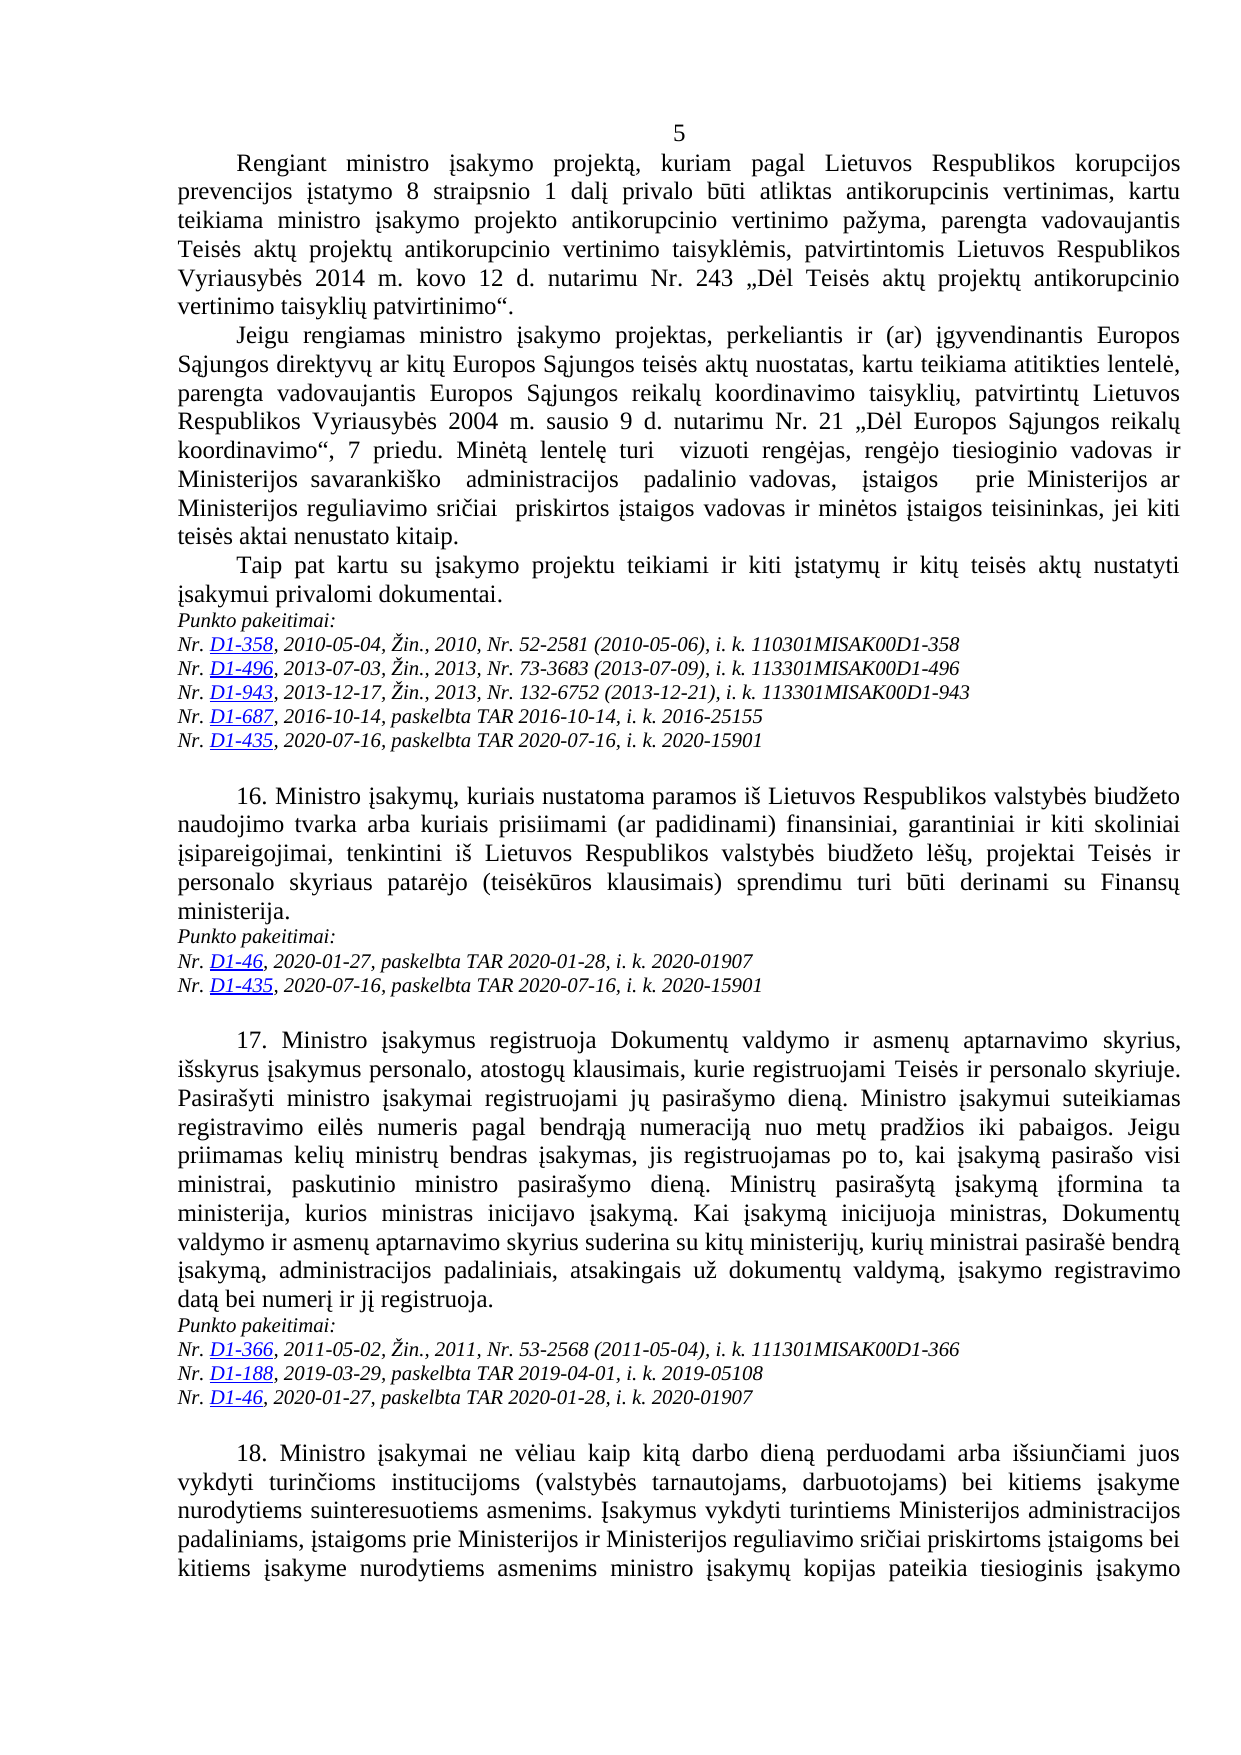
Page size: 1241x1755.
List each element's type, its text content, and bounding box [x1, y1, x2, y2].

text Nr. D1-435, 2020-07-16, paskelbta TAR 2020-07-16, i. k. 2020-15901 [177, 728, 1181, 752]
text 16. Ministro įsakymų, kuriais nustatoma paramos iš Lietuvos Respublikos valstybės biudžeto naudojimo tvarka arba kuriais prisiimami (ar padidinami) finansiniai, garantiniai ir kiti skoliniai įsipareigojimai, tenkintini iš Lietuvos Respublikos valstybės biudžeto lėšų, projektai Teisės ir personalo skyriaus patarėjo (teisėkūros klausimais) sprendimu turi būti derinami su Finansų ministerija. [177, 781, 1181, 924]
text Nr. D1-366, 2011-05-02, Žin., 2011, Nr. 53-2568 (2011-05-04), i. k. 111301MISAK00D1-366 [177, 1337, 1181, 1361]
text Punkto pakeitimai: [177, 1313, 1181, 1337]
text Jeigu rengiamas ministro įsakymo projektas, perkeliantis ir (ar) įgyvendinantis Europos Sąjungos direktyvų ar kitų Europos Sąjungos teisės aktų nuostatas, kartu teikiama atitikties lentelė, parengta vadovaujantis Europos Sąjungos reikalų koordinavimo taisyklių, patvirtintų Lietuvos Respublikos Vyriausybės 2004 m. sausio 9 d. nutarimu Nr. 21 „Dėl Europos Sąjungos reikalų koordinavimo“, 7 priedu. Minėtą lentelę turi vizuoti rengėjas, rengėjo tiesioginio vadovas ir Ministerijos savarankiško administracijos padalinio vadovas, įstaigos prie Ministerijos ar Ministerijos reguliavimo sričiai priskirtos įstaigos vadovas ir minėtos įstaigos teisininkas, jei kiti teisės aktai nenustato kitaip. [177, 320, 1181, 550]
text Nr. D1-46, 2020-01-27, paskelbta TAR 2020-01-28, i. k. 2020-01907 [177, 948, 1181, 973]
text 17. Ministro įsakymus registruoja Dokumentų valdymo ir asmenų aptarnavimo skyrius, išskyrus įsakymus personalo, atostogų klausimais, kurie registruojami Teisės ir personalo skyriuje. Pasirašyti ministro įsakymai registruojami jų pasirašymo dieną. Ministro įsakymui suteikiamas registravimo eilės numeris pagal bendrąją numeraciją nuo metų pradžios iki pabaigos. Jeigu priimamas kelių ministrų bendras įsakymas, jis registruojamas po to, kai įsakymą pasirašo visi ministrai, paskutinio ministro pasirašymo dieną. Ministrų pasirašytą įsakymą įformina ta ministerija, kurios ministras inicijavo įsakymą. Kai įsakymą inicijuoja ministras, Dokumentų valdymo ir asmenų aptarnavimo skyrius suderina su kitų ministerijų, kurių ministrai pasirašė bendrą įsakymą, administracijos padaliniais, atsakingais už dokumentų valdymą, įsakymo registravimo datą bei numerį ir jį registruoja. [177, 1025, 1181, 1313]
text Punkto pakeitimai: [177, 924, 1181, 948]
text Nr. D1-496, 2013-07-03, Žin., 2013, Nr. 73-3683 (2013-07-09), i. k. 113301MISAK00D1-496 [177, 656, 1181, 680]
text Nr. D1-687, 2016-10-14, paskelbta TAR 2016-10-14, i. k. 2016-25155 [177, 704, 1181, 728]
text Rengiant ministro įsakymo projektą, kuriam pagal Lietuvos Respublikos korupcijos prevencijos įstatymo 8 straipsnio 1 dalį privalo būti atliktas antikorupcinis vertinimas, kartu teikiama ministro įsakymo projekto antikorupcinio vertinimo pažyma, parengta vadovaujantis Teisės aktų projektų antikorupcinio vertinimo taisyklėmis, patvirtintomis Lietuvos Respublikos Vyriausybės 2014 m. kovo 12 d. nutarimu Nr. 243 „Dėl Teisės aktų projektų antikorupcinio vertinimo taisyklių patvirtinimo“. [177, 148, 1181, 320]
text Punkto pakeitimai: [177, 608, 1181, 632]
text Nr. D1-358, 2010-05-04, Žin., 2010, Nr. 52-2581 (2010-05-06), i. k. 110301MISAK00D1-358 [177, 632, 1181, 656]
text 18. Ministro įsakymai ne vėliau kaip kitą darbo dieną perduodami arba išsiunčiami juos vykdyti turinčioms institucijoms (valstybės tarnautojams, darbuotojams) bei kitiems įsakyme nurodytiems suinteresuotiems asmenims. Įsakymus vykdyti turintiems Ministerijos administracijos padaliniams, įstaigoms prie Ministerijos ir Ministerijos reguliavimo sričiai priskirtoms įstaigoms bei kitiems įsakyme nurodytiems asmenims ministro įsakymų kopijas pateikia tiesioginis įsakymo [177, 1438, 1181, 1582]
text Nr. D1-188, 2019-03-29, paskelbta TAR 2019-04-01, i. k. 2019-05108 [177, 1361, 1181, 1385]
text Nr. D1-435, 2020-07-16, paskelbta TAR 2020-07-16, i. k. 2020-15901 [177, 973, 1181, 997]
text Nr. D1-943, 2013-12-17, Žin., 2013, Nr. 132-6752 (2013-12-21), i. k. 113301MISAK00D1-943 [177, 680, 1181, 704]
text Nr. D1-46, 2020-01-27, paskelbta TAR 2020-01-28, i. k. 2020-01907 [177, 1385, 1181, 1409]
text Taip pat kartu su įsakymo projektu teikiami ir kiti įstatymų ir kitų teisės aktų nustatyti įsakymui privalomi dokumentai. [177, 550, 1181, 608]
